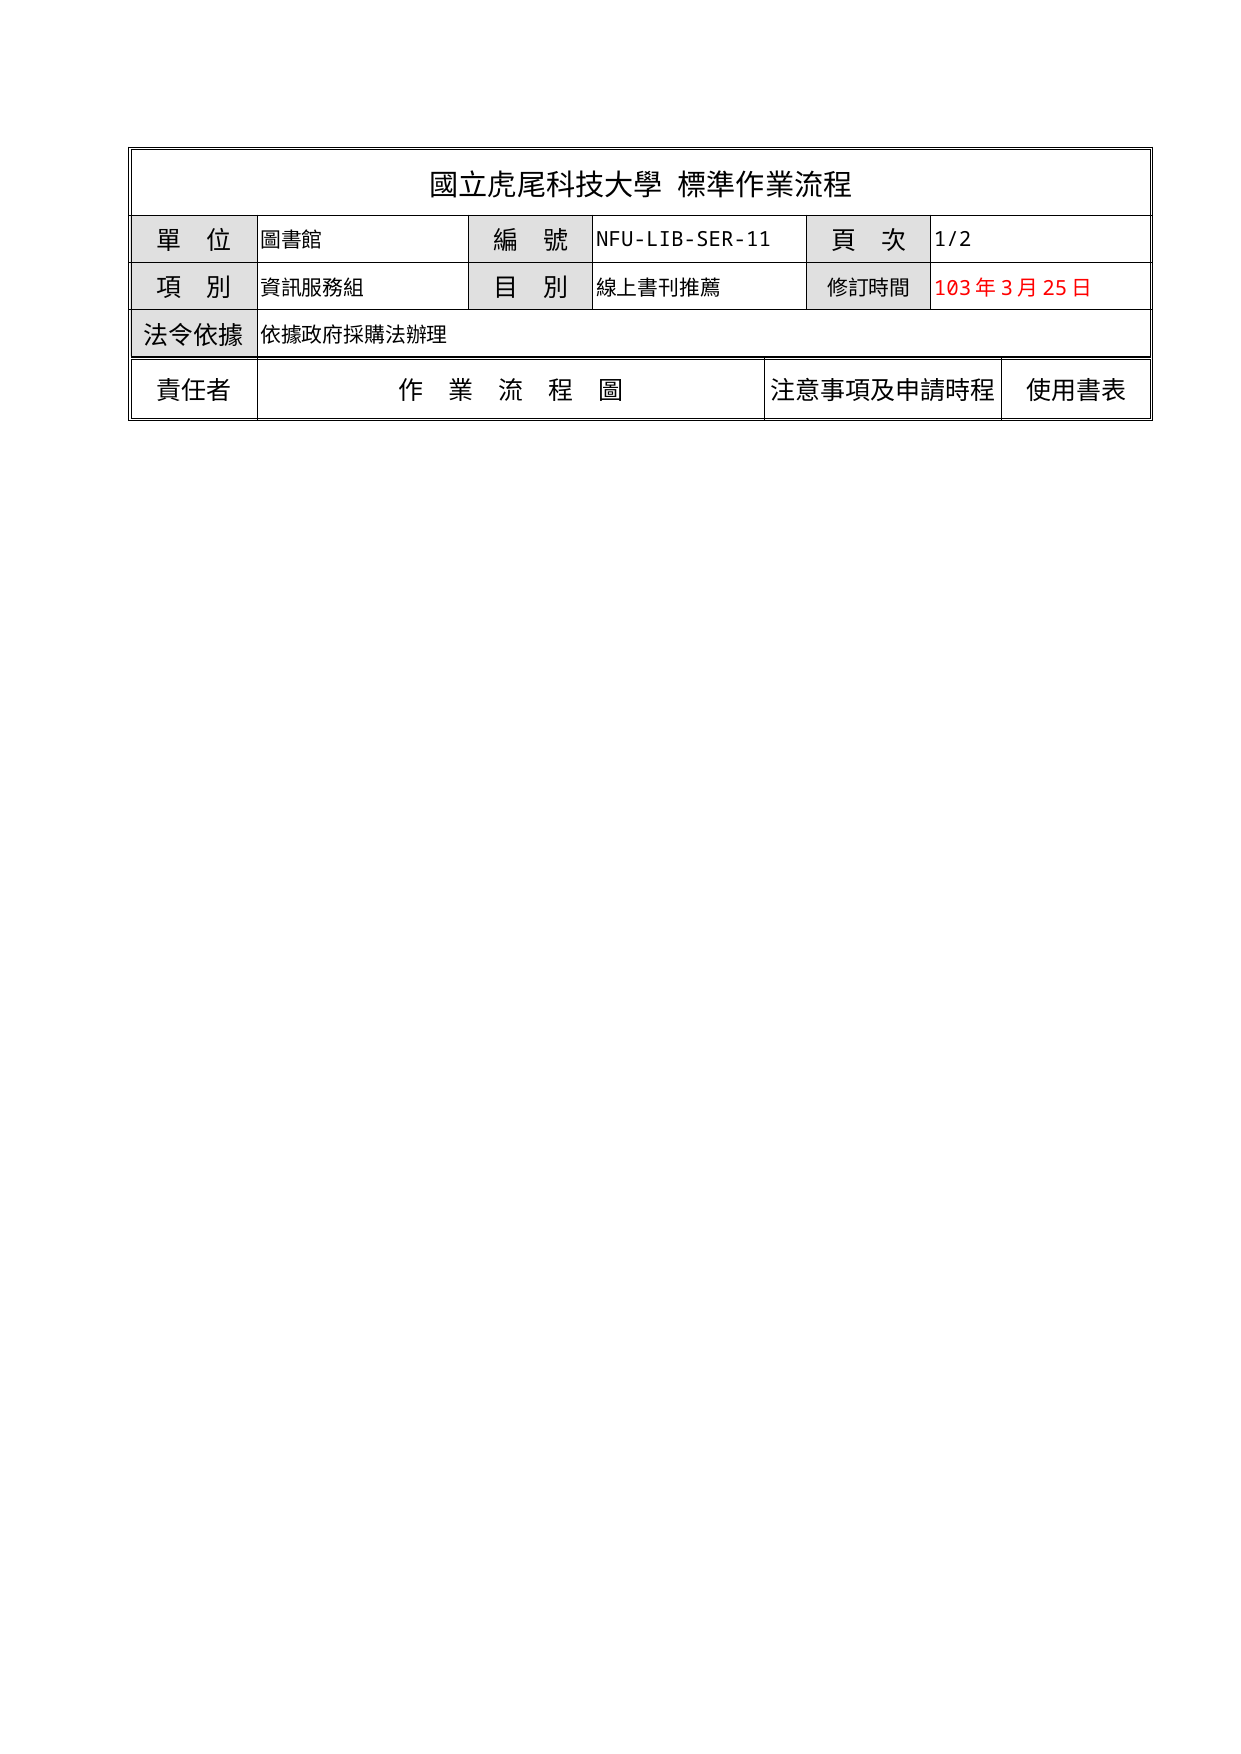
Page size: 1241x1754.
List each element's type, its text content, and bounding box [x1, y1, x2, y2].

table_cell 線上書刊推薦 [593, 263, 806, 309]
table_cell 修訂時間 [807, 263, 930, 309]
table_cell 注意事項及申請時程 [765, 360, 1001, 418]
table_cell 法令依據 [132, 310, 257, 356]
table_cell 資訊服務組 [258, 263, 468, 309]
table_cell 項 別 [132, 263, 257, 309]
table_cell NFU-LIB-SER-11 [593, 216, 806, 262]
table_cell 編 號 [469, 216, 592, 262]
table_cell 圖書館 [258, 216, 468, 262]
table_cell 責任者 [132, 360, 257, 418]
table_cell 1/2 [931, 216, 1150, 262]
table_cell 目 別 [469, 263, 592, 309]
table_cell 作 業 流 程 圖 [258, 360, 764, 418]
table_header 國立虎尾科技大學 標準作業流程 [132, 150, 1150, 214]
table_cell 頁 次 [807, 216, 930, 262]
table_cell 單 位 [132, 216, 257, 262]
table_cell 使用書表 [1002, 360, 1150, 418]
table_cell 依據政府採購法辦理 [258, 310, 1150, 356]
table_cell 103年3月25日 [931, 263, 1150, 309]
